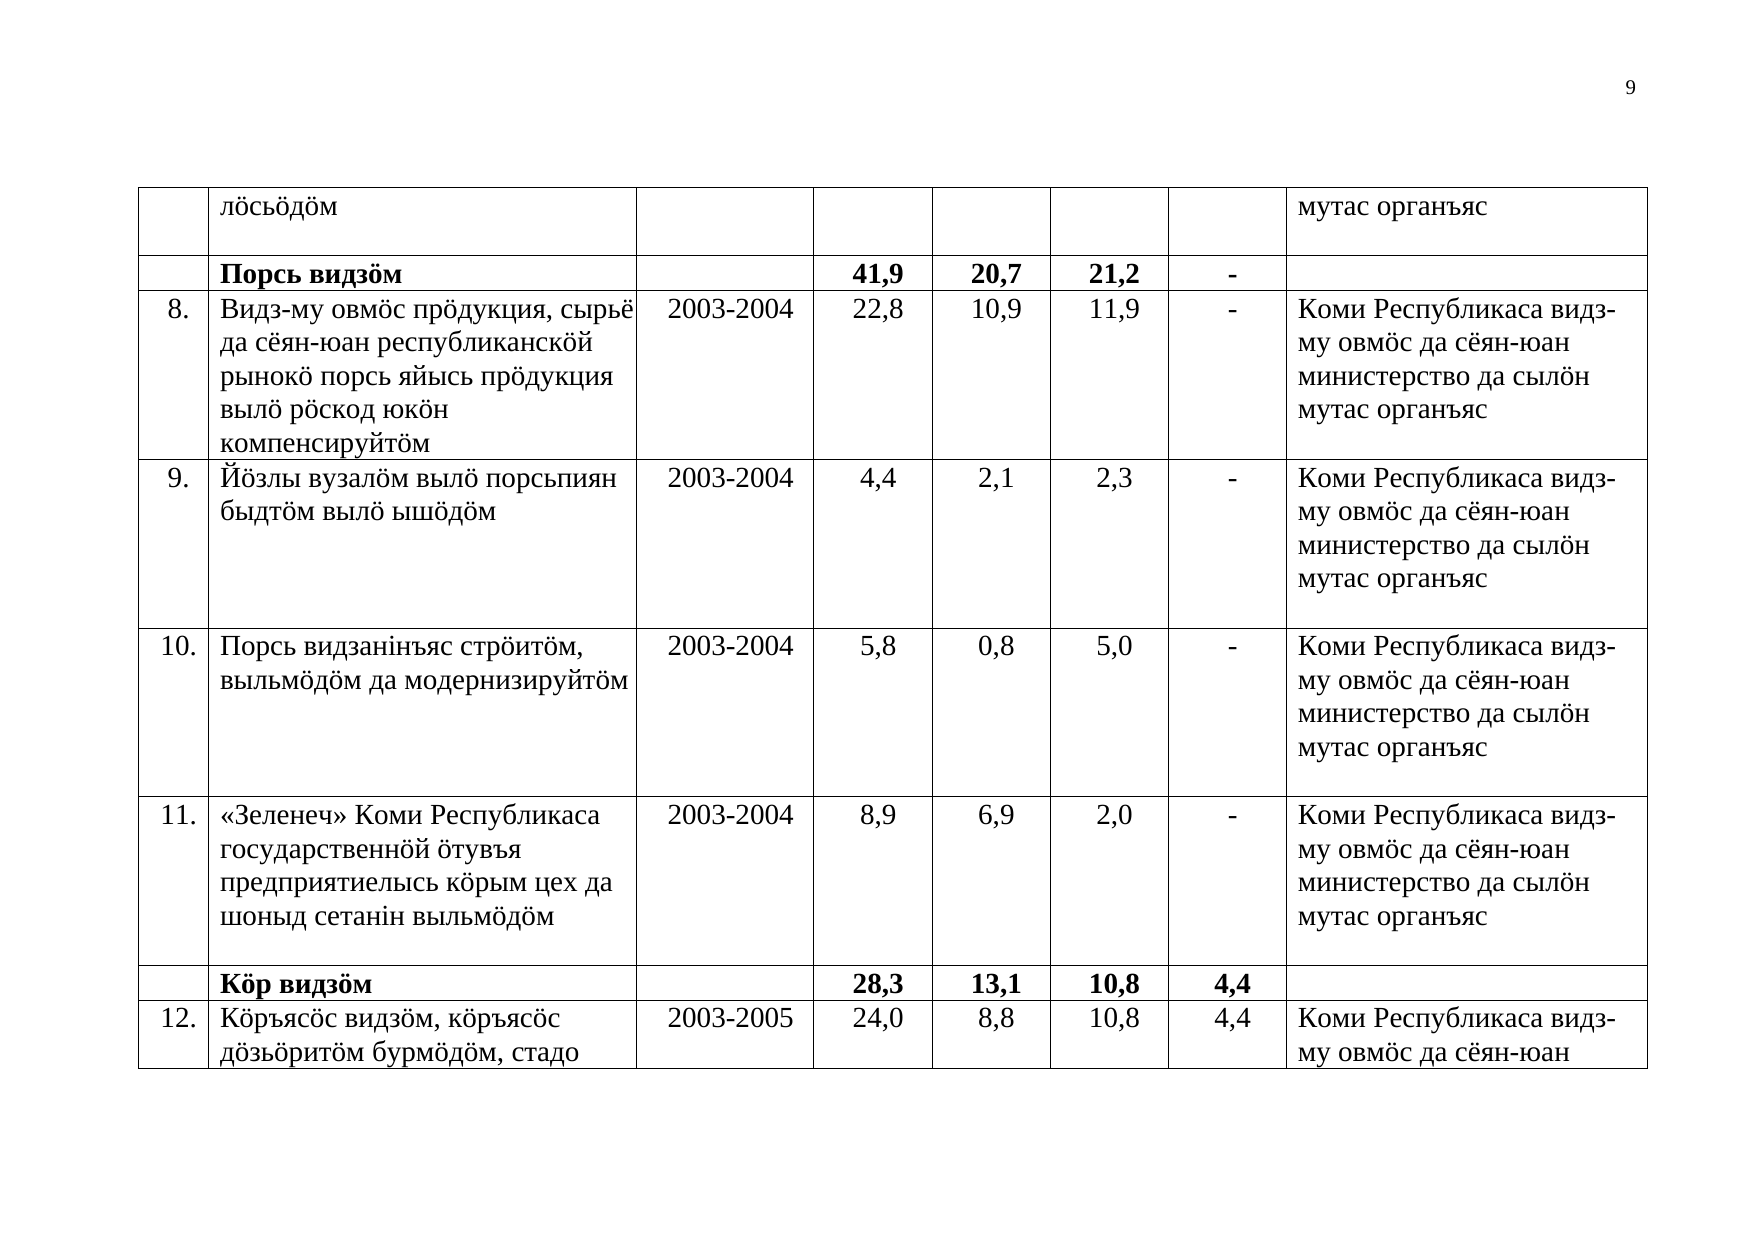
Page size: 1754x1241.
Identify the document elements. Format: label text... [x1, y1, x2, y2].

table_cell [139, 966, 208, 999]
table_cell 41,9 [814, 256, 932, 290]
table_cell Порсь видзанiнъяс стрöитöм, выльмöдöм да модернизируйтöм [209, 629, 636, 796]
table_cell 4,4 [814, 460, 932, 627]
table_cell 12. [139, 1001, 208, 1068]
table_cell [814, 188, 932, 255]
table_cell 10. [139, 629, 208, 796]
table_cell 2,3 [1051, 460, 1168, 627]
table_cell Коми Республикаса видз-му овмöс да сёян-юан министерство да сылöн мутас органъяс [1287, 291, 1647, 459]
table_cell 0,8 [933, 629, 1050, 796]
table_cell - [1169, 291, 1286, 459]
table_cell [139, 256, 208, 290]
table_cell 8. [139, 291, 208, 459]
table_cell - [1169, 460, 1286, 627]
table_cell 6,9 [933, 797, 1050, 965]
table_cell 5,0 [1051, 629, 1168, 796]
table_cell [1287, 966, 1647, 999]
table_cell Кöръясöс видзöм, кöръясöс дöзьöритöм бурмöдöм, стадо [209, 1001, 636, 1068]
table_cell 4,4 [1169, 1001, 1286, 1068]
table_cell 24,0 [814, 1001, 932, 1068]
table_cell лöсьöдöм [209, 188, 636, 255]
table_cell [1051, 188, 1168, 255]
table_cell 5,8 [814, 629, 932, 796]
table_cell 21,2 [1051, 256, 1168, 290]
table_cell [933, 188, 1050, 255]
table_cell 8,8 [933, 1001, 1050, 1068]
table_cell [637, 188, 813, 255]
table_cell 10,9 [933, 291, 1050, 459]
table_cell 2003-2005 [637, 1001, 813, 1068]
table_cell 2003-2004 [637, 797, 813, 965]
table_cell 20,7 [933, 256, 1050, 290]
table_cell 2003-2004 [637, 460, 813, 627]
table_cell 4,4 [1169, 966, 1286, 999]
table_cell Видз-му овмöс прöдукция, сырьё да сёян-юан республиканскöй рынокö порсь яйысь прöдукция вылö рöскод юкöн компенсируйтöм [209, 291, 636, 459]
table_cell 10,8 [1051, 966, 1168, 999]
table_cell Коми Республикаса видз-му овмöс да сёян-юан министерство да сылöн мутас органъяс [1287, 797, 1647, 965]
table_cell 11,9 [1051, 291, 1168, 459]
table_cell 10,8 [1051, 1001, 1168, 1068]
table_cell «Зеленеч» Коми Республикаса государственнöй öтувъя предприятиелысь кöрым цех да шоныд сетанiн выльмöдöм [209, 797, 636, 965]
table_cell [637, 966, 813, 999]
table_cell 2003-2004 [637, 291, 813, 459]
table_cell - [1169, 629, 1286, 796]
table_cell мутас органъяс [1287, 188, 1647, 255]
table_cell 2,1 [933, 460, 1050, 627]
table_cell [1287, 256, 1647, 290]
table_cell Коми Республикаса видз-му овмöс да сёян-юан министерство да сылöн мутас органъяс [1287, 460, 1647, 627]
table_cell 2003-2004 [637, 629, 813, 796]
table_cell 2,0 [1051, 797, 1168, 965]
table_cell 22,8 [814, 291, 932, 459]
table_cell Коми Республикаса видз-му овмöс да сёян-юан [1287, 1001, 1647, 1068]
table_cell Кöр видзöм [209, 966, 636, 999]
table_cell Коми Республикаса видз-му овмöс да сёян-юан министерство да сылöн мутас органъяс [1287, 629, 1647, 796]
table_cell - [1169, 797, 1286, 965]
table_cell - [1169, 256, 1286, 290]
table_cell 11. [139, 797, 208, 965]
table_cell [637, 256, 813, 290]
table_cell 28,3 [814, 966, 932, 999]
table_cell Йöзлы вузалöм вылö порсьпиян быдтöм вылö ышöдöм [209, 460, 636, 627]
table_cell Порсь видзöм [209, 256, 636, 290]
table_cell 13,1 [933, 966, 1050, 999]
table_cell [139, 188, 208, 255]
table_cell - [1169, 188, 1286, 255]
table_cell 8,9 [814, 797, 932, 965]
table_cell 9. [139, 460, 208, 627]
